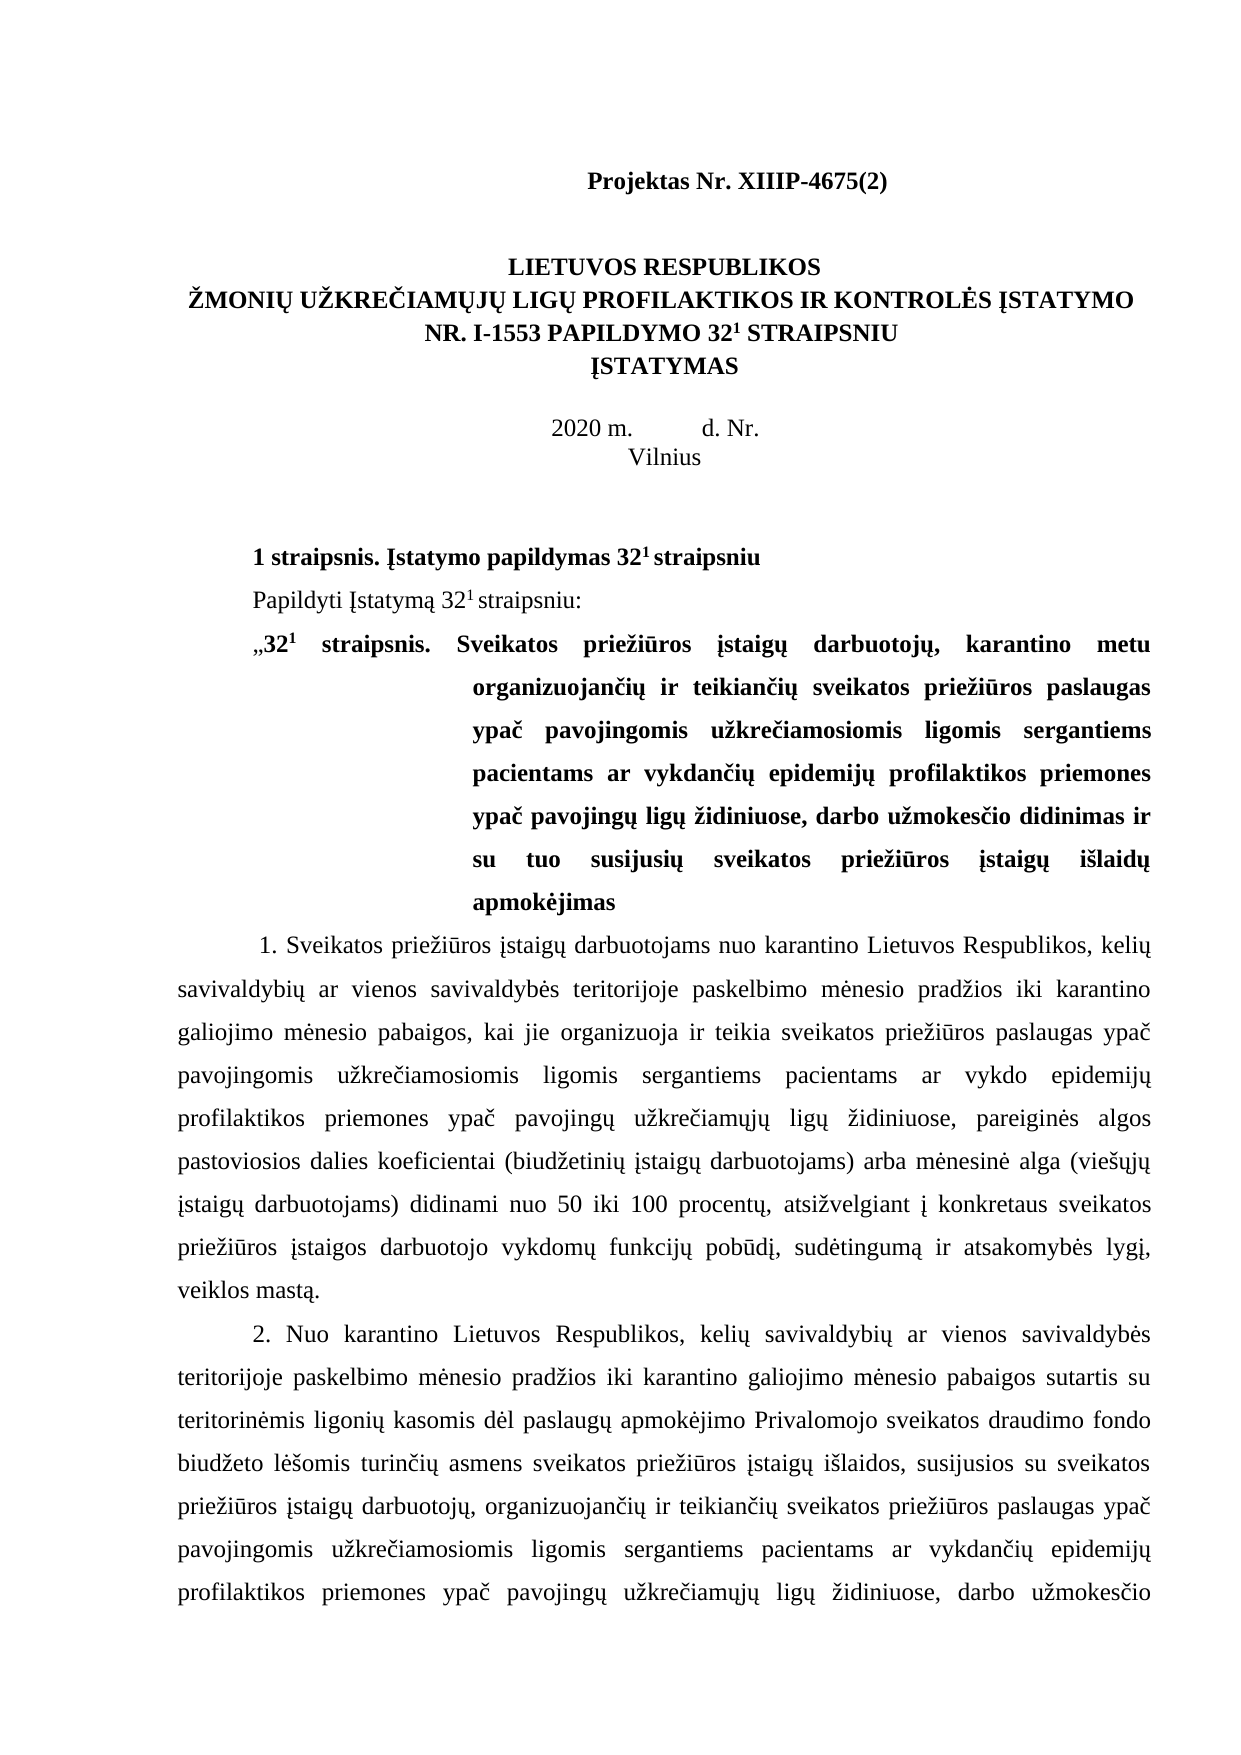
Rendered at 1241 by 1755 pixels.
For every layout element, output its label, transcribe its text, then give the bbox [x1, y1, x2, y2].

text ŽMONIŲ UŽKREČIAMŲJŲ LIGŲ PROFILAKTIKOS IR KONTROLĖS ĮSTATYMO [177, 285, 1152, 314]
text Vilnius [177, 442, 1152, 471]
text 2. Nuo karantino Lietuvos Respublikos, kelių savivaldybių ar vienos savivaldybės teritorijoje paskelbimo mėnesio pradžios iki karantino galiojimo mėnesio pabaigos sutartis su teritorinėmis ligonių kasomis dėl paslaugų apmokėjimo Privalomojo sveikatos draudimo fondo biudžeto lėšomis turinčių asmens sveikatos priežiūros įstaigų išlaidos, susijusios su sveikatos priežiūros įstaigų darbuotojų, organizuojančių ir teikiančių sveikatos priežiūros paslaugas ypač pavojingomis užkrečiamosiomis ligomis sergantiems pacientams ar vykdančių epidemijų profilaktikos priemones ypač pavojingų užkrečiamųjų ligų židiniuose, darbo užmokesčio [177, 1319, 1152, 1606]
text 1. Sveikatos priežiūros įstaigų darbuotojams nuo karantino Lietuvos Respublikos, kelių savivaldybių ar vienos savivaldybės teritorijoje paskelbimo mėnesio pradžios iki karantino galiojimo mėnesio pabaigos, kai jie organizuoja ir teikia sveikatos priežiūros paslaugas ypač pavojingomis užkrečiamosiomis ligomis sergantiems pacientams ar vykdo epidemijų profilaktikos priemones ypač pavojingų užkrečiamųjų ligų židiniuose, pareiginės algos pastoviosios dalies koeficientai (biudžetinių įstaigų darbuotojams) arba mėnesinė alga (viešųjų įstaigų darbuotojams) didinami nuo 50 iki 100 procentų, atsižvelgiant į konkretaus sveikatos priežiūros įstaigos darbuotojo vykdomų funkcijų pobūdį, sudėtingumą ir atsakomybės lygį, veiklos mastą. [177, 931, 1152, 1304]
text ĮSTATYMAS [177, 351, 1152, 380]
text „321 straipsnis. Sveikatos priežiūros įstaigų darbuotojų, karantino metu organizuojančių ir teikiančių sveikatos priežiūros paslaugas ypač pavojingomis užkrečiamosiomis ligomis sergantiems pacientams ar vykdančių epidemijų profilaktikos priemones ypač pavojingų ligų židiniuose, darbo užmokesčio didinimas ir su tuo susijusių sveikatos priežiūros įstaigų išlaidų apmokėjimas [252, 629, 1152, 916]
text Papildyti Įstatymą 321 straipsniu: [177, 586, 1152, 614]
text NR. I-1553 PAPILDYMO 321 STRAIPSNIU [177, 318, 1152, 347]
text 2020 m. d. Nr. [177, 413, 1152, 442]
text 1 straipsnis. Įstatymo papildymas 321 straipsniu [177, 542, 1152, 571]
text LIETUVOS RESPUBLIKOS [177, 252, 1152, 281]
text Projektas Nr. XIIIP-4675(2) [177, 166, 1152, 195]
